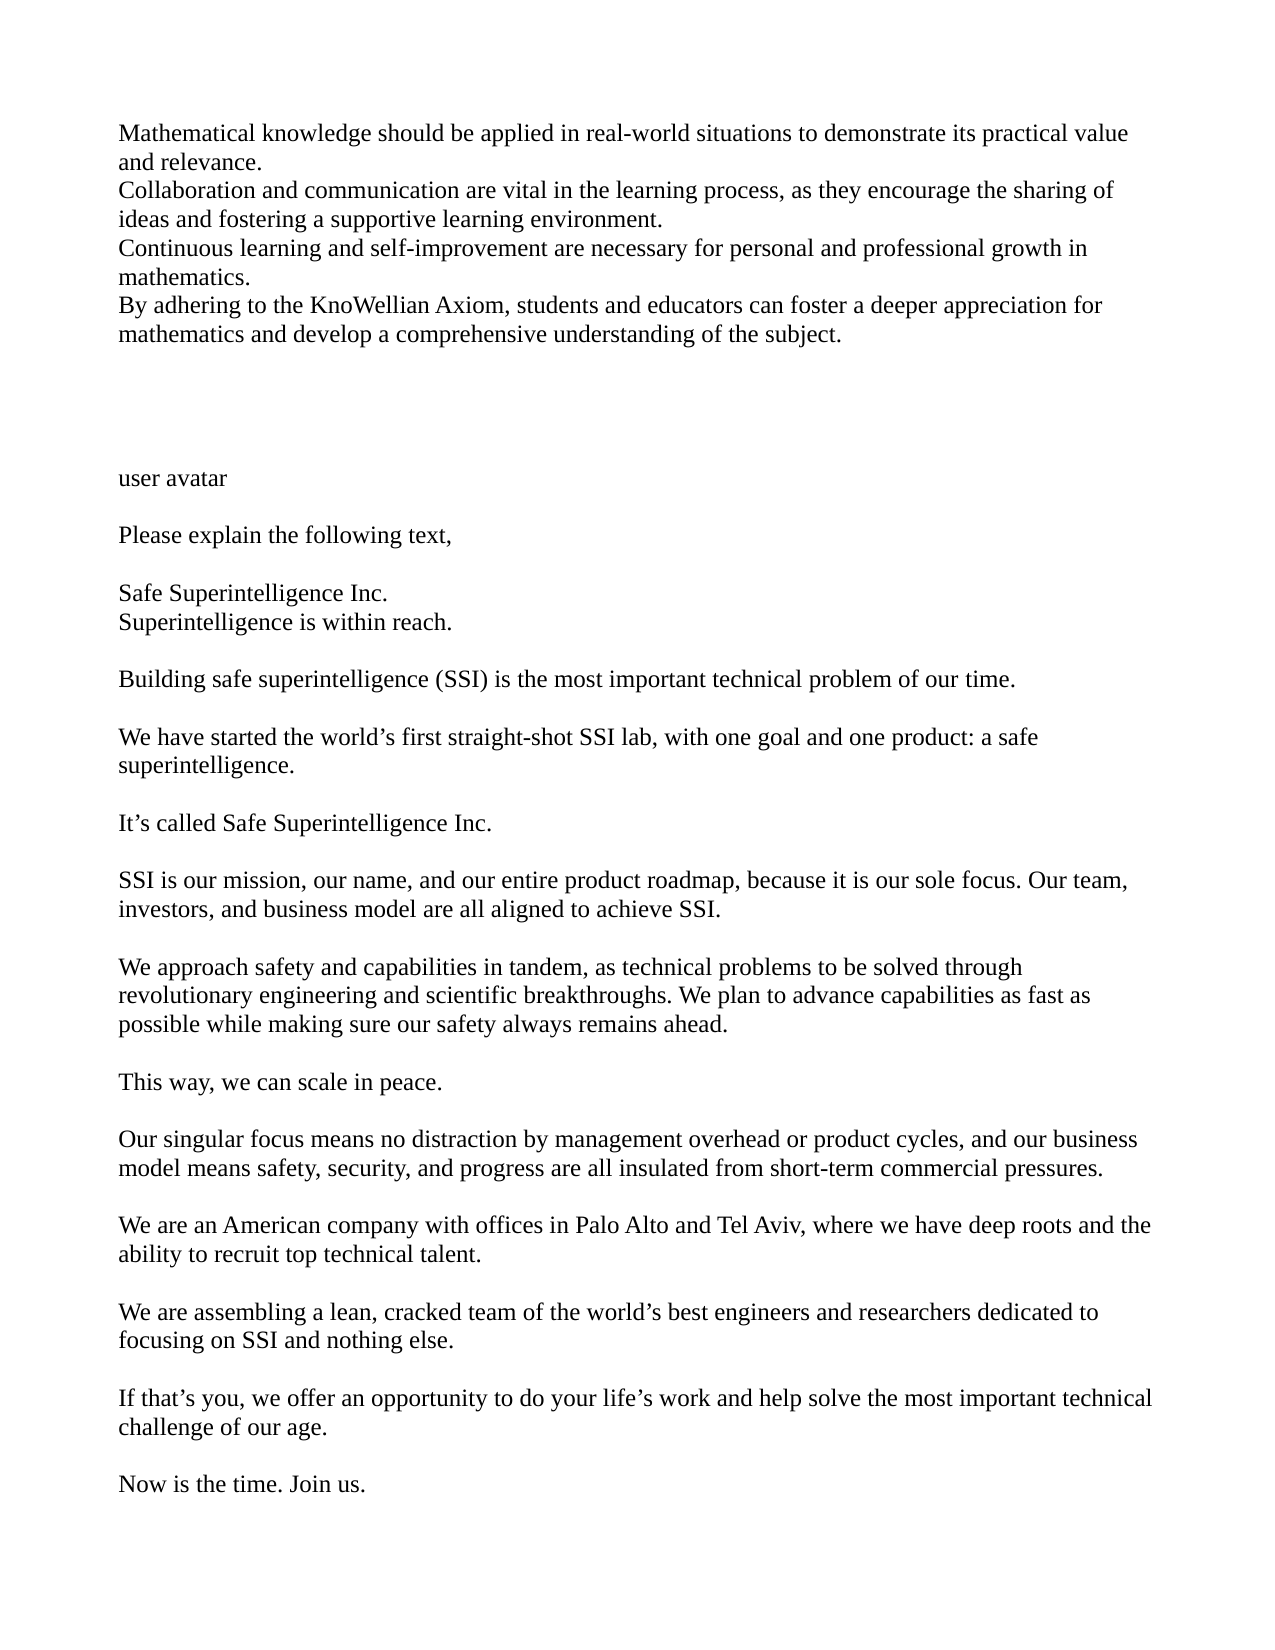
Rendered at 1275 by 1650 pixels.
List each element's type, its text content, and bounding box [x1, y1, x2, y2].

text Collaboration and communication are vital in the learning process, as they encourage the sharing of ideas and fostering a supportive learning environment. [118, 176, 1157, 233]
text We approach safety and capabilities in tandem, as technical problems to be solved through revolutionary engineering and scientific breakthroughs. We plan to advance capabilities as fast as possible while making sure our safety always remains ahead. [118, 952, 1157, 1038]
text We have started the world’s first straight-shot SSI lab, with one goal and one product: a safe superintelligence. [118, 722, 1157, 779]
text By adhering to the KnoWellian Axiom, students and educators can foster a deeper appreciation for mathematics and develop a comprehensive understanding of the subject. [118, 291, 1157, 348]
text user avatar [118, 463, 1157, 492]
text This way, we can scale in peace. [118, 1067, 1157, 1096]
text We are assembling a lean, cracked team of the world’s best engineers and researchers dedicated to focusing on SSI and nothing else. [118, 1297, 1157, 1354]
text It’s called Safe Superintelligence Inc. [118, 808, 1157, 837]
text Safe Superintelligence Inc. [118, 578, 1157, 607]
text Now is the time. Join us. [118, 1469, 1157, 1498]
text Mathematical knowledge should be applied in real-world situations to demonstrate its practical value and relevance. [118, 118, 1157, 176]
text Superintelligence is within reach. [118, 607, 1157, 636]
text Our singular focus means no distraction by management overhead or product cycles, and our business model means safety, security, and progress are all insulated from short-term commercial pressures. [118, 1124, 1157, 1182]
text SSI is our mission, our name, and our entire product roadmap, because it is our sole focus. Our team, investors, and business model are all aligned to achieve SSI. [118, 866, 1157, 923]
text Continuous learning and self-improvement are necessary for personal and professional growth in mathematics. [118, 233, 1157, 291]
text Please explain the following text, [118, 521, 1157, 549]
text We are an American company with offices in Palo Alto and Tel Aviv, where we have deep roots and the ability to recruit top technical talent. [118, 1211, 1157, 1268]
text If that’s you, we offer an opportunity to do your life’s work and help solve the most important technical challenge of our age. [118, 1383, 1157, 1441]
text Building safe superintelligence (SSI) is the most important technical problem of our​​ time. [118, 664, 1157, 693]
